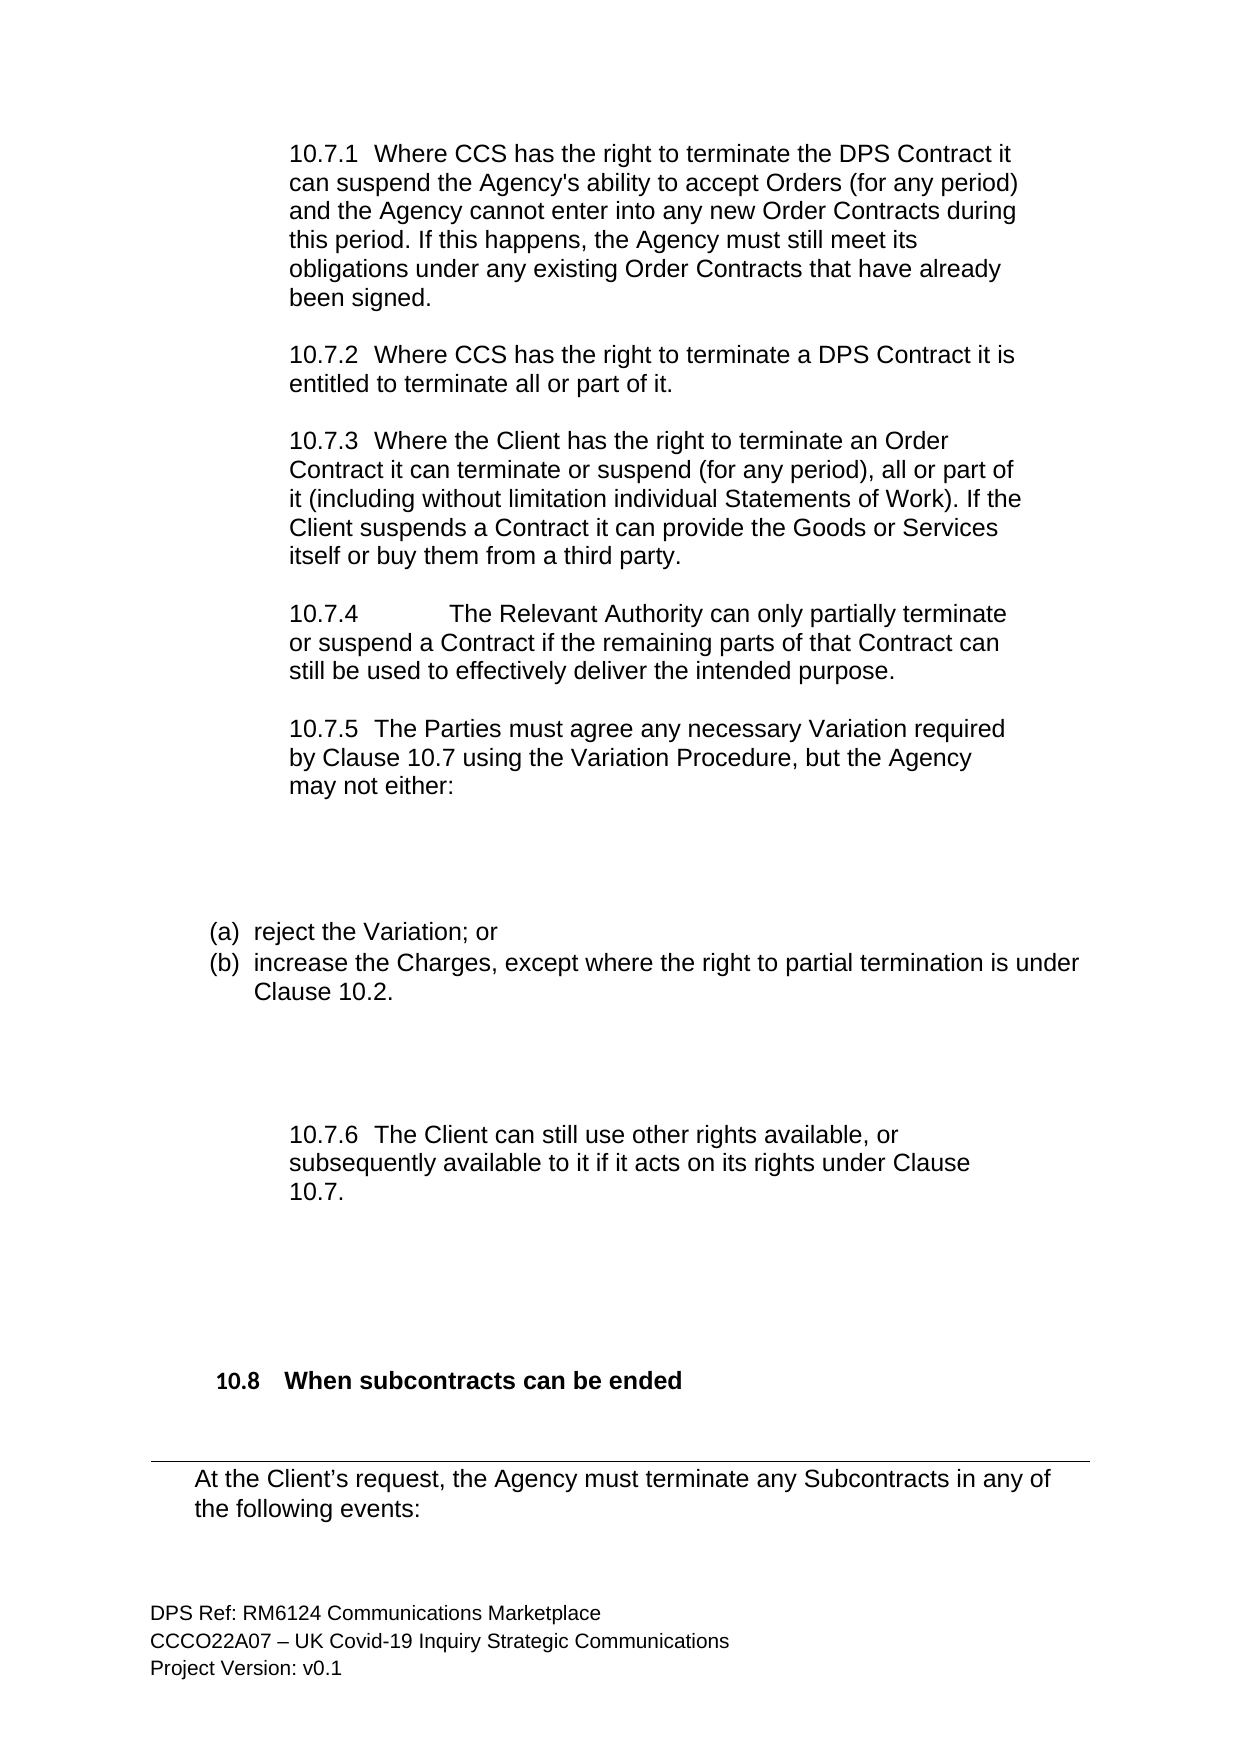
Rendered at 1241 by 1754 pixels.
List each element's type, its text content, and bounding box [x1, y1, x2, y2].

list increase the Charges, except where the right to partial termination is under Clause 10.2. [209, 948, 1090, 1005]
list The Parties must agree any necessary Variation required by Clause 10.7 using the Variation Procedure, but the Agency may not either: [225, 649, 1089, 865]
text At the Client’s request, the Agency must terminate any Subcontracts in any of the following events: [194, 1463, 1090, 1523]
list reject the Variation; or [209, 917, 1090, 946]
list Where the Client has the right to terminate an Order Contract it can terminate or suspend (for any period), all or part of it (including without limitation individual Statements of Work). If the Client suspends a Contract it can provide the Goods or Services itself or buy them from a third party. [225, 361, 1089, 534]
list The Relevant Authority can only partially terminate or suspend a Contract if the remaining parts of that Contract can still be used to effectively deliver the intended purpose. [225, 534, 1089, 649]
list The Client can still use other rights available, or subsequently available to it if it acts on its rights under Clause 10.7. [225, 1056, 1089, 1299]
list Where CCS has the right to terminate the DPS Contract it can suspend the Agency's ability to accept Orders (for any period) and the Agency cannot enter into any new Order Contracts during this period. If this happens, the Agency must still meet its obligations under any existing Order Contracts that have already been signed. [225, 75, 1089, 275]
list Where CCS has the right to terminate a DPS Contract it is entitled to terminate all or part of it. [225, 275, 1089, 361]
list When subcontracts can be ended [151, 1301, 1089, 1460]
